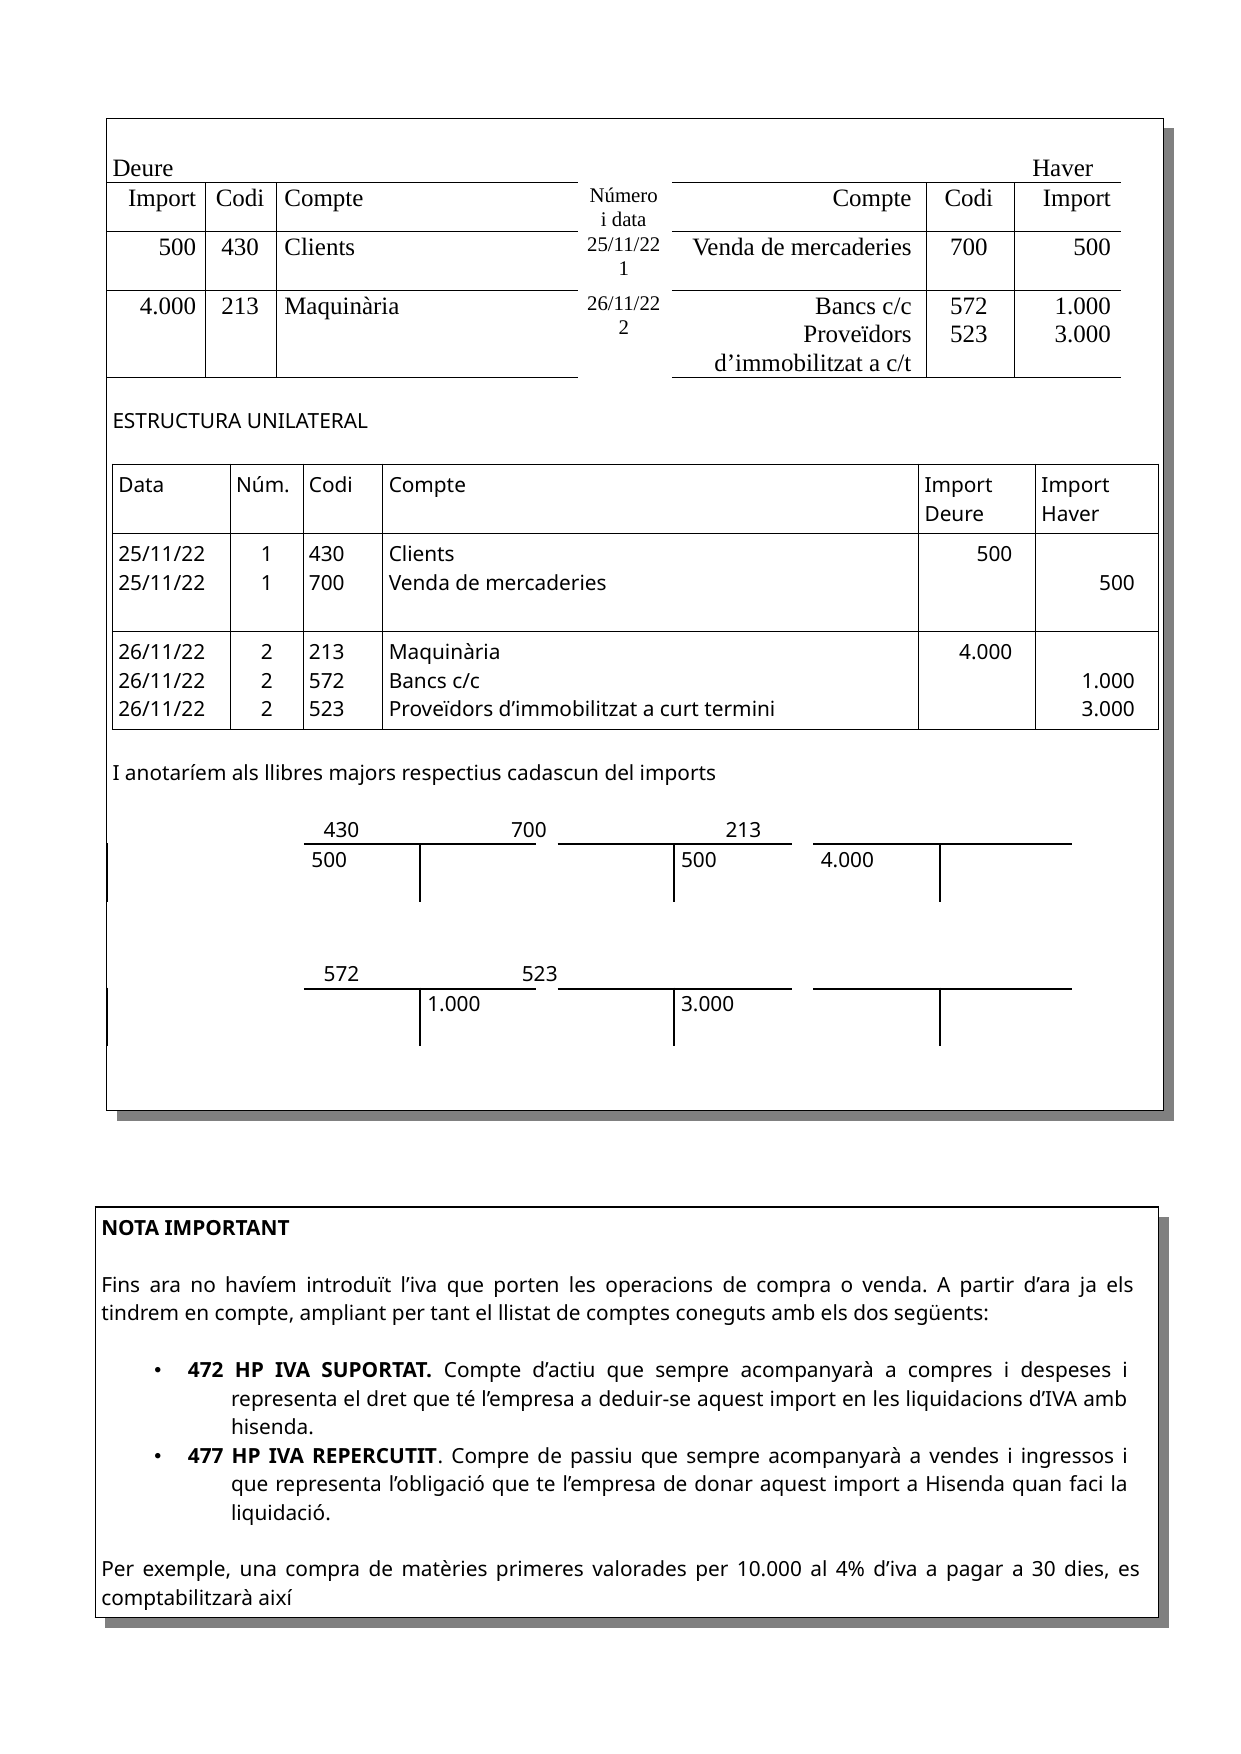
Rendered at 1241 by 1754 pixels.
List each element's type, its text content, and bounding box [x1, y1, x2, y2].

table_header Compte [277, 183, 578, 231]
table_cell Maquinària [277, 291, 578, 377]
table_cell 1.000 3.000 [1036, 632, 1158, 728]
table_cell 500 [919, 534, 1035, 631]
table_header Import Deure [919, 465, 1035, 533]
table_header Número i data [578, 182, 672, 231]
table_header [941, 990, 1072, 1046]
table_header [536, 988, 557, 1046]
table_header 1.000 [421, 990, 536, 1046]
table_cell Venda de mercaderies [672, 232, 926, 290]
table_cell 1.000 3.000 [1015, 291, 1121, 377]
table_header [536, 843, 557, 902]
table_cell 4.000 [107, 291, 205, 377]
table_header [792, 988, 813, 1046]
table_header Import [107, 183, 205, 231]
table_header Compte [383, 465, 918, 533]
table_cell 500 [107, 232, 205, 290]
table_cell 500 [1036, 534, 1158, 631]
table_cell 4.000 [919, 632, 1035, 728]
table_header Núm. [231, 465, 303, 533]
table_cell 430 [206, 232, 276, 290]
table_cell 26/11/22 26/11/22 26/11/22 [113, 632, 230, 728]
table_cell 213 572 523 [304, 632, 382, 728]
table_header Codi [927, 183, 1014, 231]
table_cell 700 [927, 232, 1014, 290]
table_header [813, 990, 939, 1046]
table_cell 500 [1015, 232, 1121, 290]
table_header Import Haver [1036, 465, 1158, 533]
table_cell 25/11/22 25/11/22 [113, 534, 230, 631]
table_header [421, 845, 536, 902]
table_cell 572 523 [927, 291, 1014, 377]
table_header Codi [206, 183, 276, 231]
table_header NOTA IMPORTANT Fins ara no havíem introduït l’iva que porten les operacions de compra o venda. A partir d’ara ja els tindrem en compte, ampliant per tant el llistat de comptes coneguts amb els dos següents: 472 HP IVA SUPORTAT. Compte d’actiu que sempre acompanyarà a compres i despeses i representa el dret que té l’empresa a deduir-se aquest import en les liquidacions d’IVA amb hisenda. 477 HP IVA REPERCUTIT. Compre de passiu que sempre acompanyarà a vendes i ingressos i que representa l’obligació que te l’empresa de donar aquest import a Hisenda quan faci la liquidació. Per exemple, una compra de matèries primeres valorades per 10.000 al 4% d’iva a pagar a 30 dies, es comptabilitzarà així [96, 1208, 1158, 1617]
table_cell Bancs c/c Proveïdors d’immobilitzat a c/t [672, 291, 926, 377]
table_cell 1 1 [231, 534, 303, 631]
table_header [558, 990, 673, 1046]
table_cell 25/11/22 1 [578, 231, 672, 290]
table_header Import [1015, 183, 1121, 231]
table_header Compte [672, 183, 926, 231]
table_header Data [113, 465, 230, 533]
table_header [792, 843, 813, 902]
table_cell Clients Venda de mercaderies [383, 534, 918, 631]
table_cell 430 700 [304, 534, 382, 631]
table_header [304, 990, 419, 1046]
table_header [108, 988, 304, 1046]
table_header [108, 843, 304, 902]
table_header Codi [304, 465, 382, 533]
table_header 500 [675, 845, 792, 902]
table_cell 26/11/22 2 [578, 290, 672, 377]
table_header 4.000 [813, 845, 939, 902]
table_header 500 [304, 845, 419, 902]
table_header 3.000 [675, 990, 792, 1046]
table_header [941, 845, 1072, 902]
table_header [558, 845, 673, 902]
table_cell 2 2 2 [231, 632, 303, 728]
table_cell Clients [277, 232, 578, 290]
table_header Deure Haver ESTRUCTURA UNILATERAL I anotaríem als llibres majors respectius cadascun del imports 430 700 213 572 523 [107, 119, 1163, 1110]
table_cell 213 [206, 291, 276, 377]
table_cell Maquinària Bancs c/c Proveïdors d’immobilitzat a curt termini [383, 632, 918, 728]
